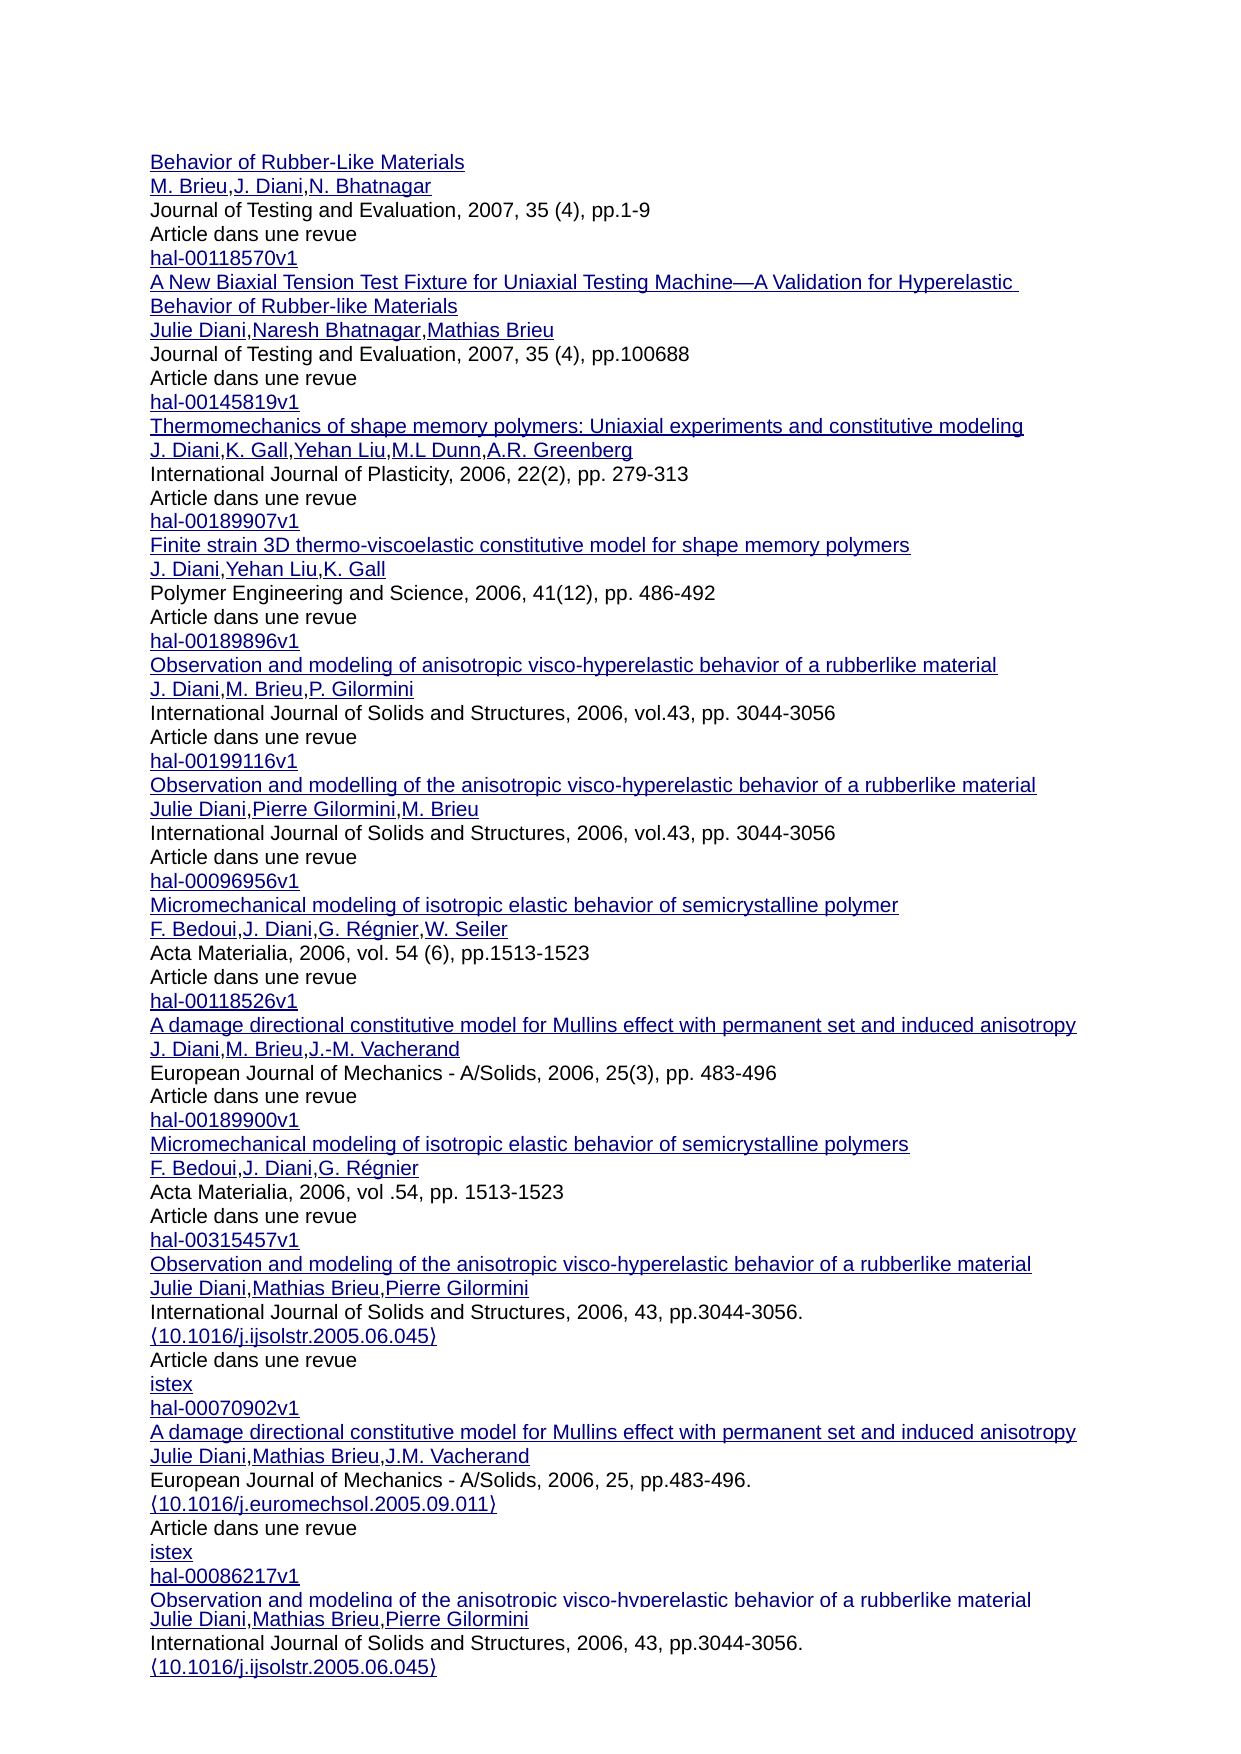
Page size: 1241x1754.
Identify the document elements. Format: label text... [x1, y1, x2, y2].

table_cell Behavior of Rubber-Like Materials M. Brieu,J. Diani,N. Bhatnagar Journal of Testing and Evaluation, 2007, 35 (4), pp.1-9 Article dans une revue hal-00118570v1 [150, 150, 1090, 270]
table_cell Micromechanical modeling of isotropic elastic behavior of semicrystalline polymer F. Bedoui,J. Diani,G. Régnier,W. Seiler Acta Materialia, 2006, vol. 54 (6), pp.1513-1523 Article dans une revue hal-00118526v1 [150, 893, 1090, 1012]
table_cell Observation and modeling of the anisotropic visco-hyperelastic behavior of a rubberlike material Julie Diani,Mathias Brieu,Pierre Gilormini International Journal of Solids and Structures, 2006, 43, pp.3044-3056. ⟨10.1016/j.ijsolstr.2005.06.045⟩ [150, 1588, 1090, 1679]
table_cell Micromechanical modeling of isotropic elastic behavior of semicrystalline polymers F. Bedoui,J. Diani,G. Régnier Acta Materialia, 2006, vol .54, pp. 1513-1523 Article dans une revue hal-00315457v1 [150, 1132, 1090, 1252]
table_cell Thermomechanics of shape memory polymers: Uniaxial experiments and constitutive modeling J. Diani,K. Gall,Yehan Liu,M.L Dunn,A.R. Greenberg International Journal of Plasticity, 2006, 22(2), pp. 279-313 Article dans une revue hal-00189907v1 [150, 414, 1090, 533]
table_cell Observation and modelling of the anisotropic visco-hyperelastic behavior of a rubberlike material Julie Diani,Pierre Gilormini,M. Brieu International Journal of Solids and Structures, 2006, vol.43, pp. 3044-3056 Article dans une revue hal-00096956v1 [150, 773, 1090, 893]
table_cell Observation and modeling of anisotropic visco-hyperelastic behavior of a rubberlike material J. Diani,M. Brieu,P. Gilormini International Journal of Solids and Structures, 2006, vol.43, pp. 3044-3056 Article dans une revue hal-00199116v1 [150, 653, 1090, 773]
table_cell A damage directional constitutive model for Mullins effect with permanent set and induced anisotropy Julie Diani,Mathias Brieu,J.M. Vacherand European Journal of Mechanics - A/Solids, 2006, 25, pp.483-496. ⟨10.1016/j.euromechsol.2005.09.011⟩ Article dans une revue istex hal-00086217v1 [150, 1420, 1090, 1587]
table_cell A New Biaxial Tension Test Fixture for Uniaxial Testing Machine—A Validation for Hyperelastic Behavior of Rubber-like Materials Julie Diani,Naresh Bhatnagar,Mathias Brieu Journal of Testing and Evaluation, 2007, 35 (4), pp.100688 Article dans une revue hal-00145819v1 [150, 270, 1090, 413]
table_cell A damage directional constitutive model for Mullins effect with permanent set and induced anisotropy J. Diani,M. Brieu,J.-M. Vacherand European Journal of Mechanics - A/Solids, 2006, 25(3), pp. 483-496 Article dans une revue hal-00189900v1 [150, 1013, 1090, 1132]
table_cell Observation and modeling of the anisotropic visco-hyperelastic behavior of a rubberlike material Julie Diani,Mathias Brieu,Pierre Gilormini International Journal of Solids and Structures, 2006, 43, pp.3044-3056. ⟨10.1016/j.ijsolstr.2005.06.045⟩ Article dans une revue istex hal-00070902v1 [150, 1252, 1090, 1420]
table_cell Finite strain 3D thermo-viscoelastic constitutive model for shape memory polymers J. Diani,Yehan Liu,K. Gall Polymer Engineering and Science, 2006, 41(12), pp. 486-492 Article dans une revue hal-00189896v1 [150, 533, 1090, 653]
